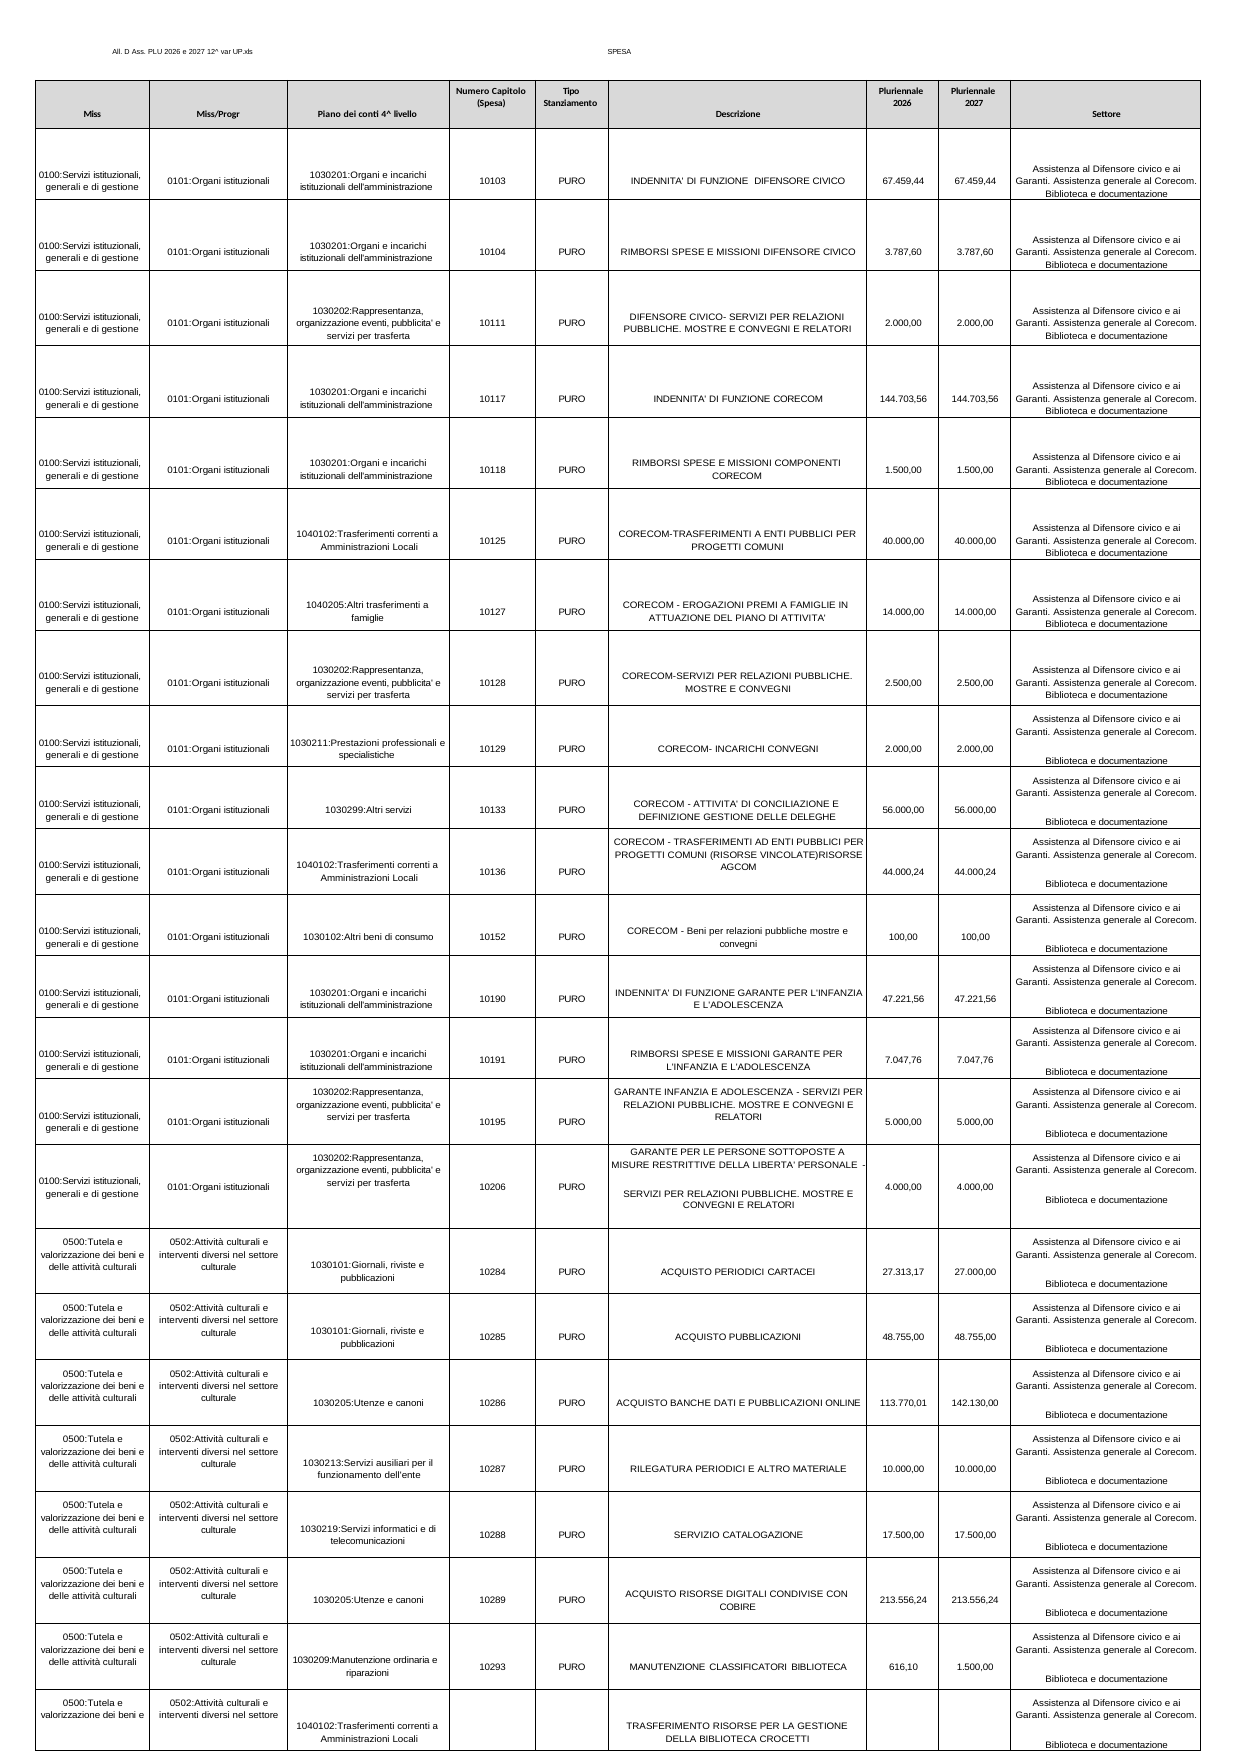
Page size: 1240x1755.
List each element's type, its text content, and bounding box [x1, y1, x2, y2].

table_cell 0502:Attività culturali e interventi diversi nel settore culturale [150, 1426, 287, 1491]
table_cell 0101:Organi istituzionali [150, 1145, 287, 1228]
table_cell PURO [536, 1294, 608, 1359]
table_cell 0100:Servizi istituzionali, generali e di gestione [36, 560, 149, 629]
table_cell 0502:Attività culturali e interventi diversi nel settore culturale [150, 1294, 287, 1359]
table_cell 10286 [450, 1360, 535, 1425]
table_cell Assistenza al Difensore civico e ai Garanti. Assistenza generale al Corecom. Biblioteca e documentazione [1011, 956, 1200, 1016]
table_cell 0100:Servizi istituzionali, generali e di gestione [36, 767, 149, 828]
table_cell 10206 [450, 1145, 535, 1228]
table_cell 47.221,56 [939, 956, 1010, 1016]
table_cell 0100:Servizi istituzionali, generali e di gestione [36, 1079, 149, 1143]
table_cell PURO [536, 1018, 608, 1078]
table_cell 17.500,00 [867, 1492, 938, 1557]
table_cell 0101:Organi istituzionali [150, 767, 287, 828]
table_cell 0502:Attività culturali e interventi diversi nel settore culturale [150, 1229, 287, 1293]
table_cell 1030209:Manutenzione ordinaria e riparazioni [288, 1624, 449, 1688]
table_cell 1030205:Utenze e canoni [288, 1558, 449, 1623]
table_cell Assistenza al Difensore civico e ai Garanti. Assistenza generale al Corecom. Biblioteca e documentazione [1011, 1018, 1200, 1078]
table_cell DIFENSORE CIVICO- SERVIZI PER RELAZIONI PUBBLICHE. MOSTRE E CONVEGNI E RELATORI [609, 271, 866, 345]
table_cell ACQUISTO PUBBLICAZIONI [609, 1294, 866, 1359]
table_cell 10.000,00 [867, 1426, 938, 1491]
table_cell 0101:Organi istituzionali [150, 1079, 287, 1143]
table_cell INDENNITA' DI FUNZIONE DIFENSORE CIVICO [609, 129, 866, 199]
table_cell RIMBORSI SPESE E MISSIONI DIFENSORE CIVICO [609, 200, 866, 270]
table_cell PURO [536, 1624, 608, 1688]
table_cell 4.000,00 [867, 1145, 938, 1228]
table_cell Assistenza al Difensore civico e ai Garanti. Assistenza generale al Corecom. Biblioteca e documentazione [1011, 1558, 1200, 1623]
table_cell PURO [536, 560, 608, 629]
table_cell CORECOM-SERVIZI PER RELAZIONI PUBBLICHE. MOSTRE E CONVEGNI [609, 631, 866, 705]
table_cell 14.000,00 [867, 560, 938, 629]
table_cell PURO [536, 1360, 608, 1425]
table_cell 0100:Servizi istituzionali, generali e di gestione [36, 895, 149, 955]
table_cell Assistenza al Difensore civico e ai Garanti. Assistenza generale al Corecom. Biblioteca e documentazione [1011, 1492, 1200, 1557]
table_cell Assistenza al Difensore civico e ai Garanti. Assistenza generale al Corecom. Biblioteca e documentazione [1011, 200, 1200, 270]
table_cell CORECOM- INCARICHI CONVEGNI [609, 706, 866, 766]
table_header Pluriennale 2027 [939, 81, 1010, 128]
table_cell 7.047,76 [867, 1018, 938, 1078]
table_cell PURO [536, 1558, 608, 1623]
table_cell 0100:Servizi istituzionali, generali e di gestione [36, 489, 149, 558]
table_cell 0100:Servizi istituzionali, generali e di gestione [36, 1145, 149, 1228]
table_cell 1.500,00 [939, 1624, 1010, 1688]
table_cell PURO [536, 1492, 608, 1557]
table_cell 2.000,00 [939, 271, 1010, 345]
table_cell 1030201:Organi e incarichi istituzionali dell'amministrazione [288, 1018, 449, 1078]
table_header Miss/Progr [150, 81, 287, 128]
table_cell 1040205:Altri trasferimenti a famiglie [288, 560, 449, 629]
table_cell INDENNITA' DI FUNZIONE CORECOM [609, 346, 866, 416]
table_cell [939, 1690, 1010, 1750]
table_cell 0500:Tutela e valorizzazione dei beni e delle attività culturali [36, 1492, 149, 1557]
table_cell PURO [536, 829, 608, 893]
table_cell 0101:Organi istituzionali [150, 271, 287, 345]
table_cell 0100:Servizi istituzionali, generali e di gestione [36, 706, 149, 766]
table_cell 1030202:Rappresentanza, organizzazione eventi, pubblicita' e servizi per trasferta [288, 1145, 449, 1228]
table_cell Assistenza al Difensore civico e ai Garanti. Assistenza generale al Corecom. Biblioteca e documentazione [1011, 706, 1200, 766]
table_cell 0101:Organi istituzionali [150, 706, 287, 766]
table_cell GARANTE INFANZIA E ADOLESCENZA - SERVIZI PER RELAZIONI PUBBLICHE. MOSTRE E CONVEGNI E RELATORI [609, 1079, 866, 1143]
table_cell 0101:Organi istituzionali [150, 489, 287, 558]
table_cell 0500:Tutela e valorizzazione dei beni e delle attività culturali [36, 1624, 149, 1688]
table_header Pluriennale 2026 [867, 81, 938, 128]
table_cell 40.000,00 [939, 489, 1010, 558]
table_cell 144.703,56 [867, 346, 938, 416]
table_cell 44.000,24 [939, 829, 1010, 893]
table_cell 10133 [450, 767, 535, 828]
table_cell ACQUISTO PERIODICI CARTACEI [609, 1229, 866, 1293]
table_cell 1030202:Rappresentanza, organizzazione eventi, pubblicita' e servizi per trasferta [288, 271, 449, 345]
table_cell 7.047,76 [939, 1018, 1010, 1078]
table_cell 47.221,56 [867, 956, 938, 1016]
table_cell 10285 [450, 1294, 535, 1359]
table_cell 1040102:Trasferimenti correnti a Amministrazioni Locali [288, 489, 449, 558]
table_cell 0100:Servizi istituzionali, generali e di gestione [36, 200, 149, 270]
table_cell 1.500,00 [939, 418, 1010, 487]
table_cell 1030101:Giornali, riviste e pubblicazioni [288, 1229, 449, 1293]
table_cell RIMBORSI SPESE E MISSIONI COMPONENTI CORECOM [609, 418, 866, 487]
table_cell PURO [536, 1229, 608, 1293]
table_cell 0100:Servizi istituzionali, generali e di gestione [36, 418, 149, 487]
table_cell 0101:Organi istituzionali [150, 895, 287, 955]
table_cell Assistenza al Difensore civico e ai Garanti. Assistenza generale al Corecom. Biblioteca e documentazione [1011, 1624, 1200, 1688]
table_cell 10284 [450, 1229, 535, 1293]
table_cell 0100:Servizi istituzionali, generali e di gestione [36, 631, 149, 705]
table_cell 1030201:Organi e incarichi istituzionali dell'amministrazione [288, 200, 449, 270]
table_cell 10128 [450, 631, 535, 705]
table_cell PURO [536, 767, 608, 828]
table_cell GARANTE PER LE PERSONE SOTTOPOSTE A MISURE RESTRITTIVE DELLA LIBERTA' PERSONALE - SERVIZI PER RELAZIONI PUBBLICHE. MOSTRE E CONVEGNI E RELATORI [609, 1145, 866, 1228]
table_cell 616,10 [867, 1624, 938, 1688]
table_cell 0101:Organi istituzionali [150, 129, 287, 199]
table_header Descrizione [609, 81, 866, 128]
table_cell 10117 [450, 346, 535, 416]
table_cell Assistenza al Difensore civico e ai Garanti. Assistenza generale al Corecom. Biblioteca e documentazione [1011, 1426, 1200, 1491]
table_cell 1030201:Organi e incarichi istituzionali dell'amministrazione [288, 956, 449, 1016]
table_cell CORECOM - ATTIVITA' DI CONCILIAZIONE E DEFINIZIONE GESTIONE DELLE DELEGHE [609, 767, 866, 828]
table_cell PURO [536, 1145, 608, 1228]
table_cell 17.500,00 [939, 1492, 1010, 1557]
table_cell PURO [536, 956, 608, 1016]
table_cell 0100:Servizi istituzionali, generali e di gestione [36, 829, 149, 893]
table_cell 0101:Organi istituzionali [150, 418, 287, 487]
table_cell Assistenza al Difensore civico e ai Garanti. Assistenza generale al Corecom. Biblioteca e documentazione [1011, 1690, 1200, 1750]
table_cell 0101:Organi istituzionali [150, 631, 287, 705]
table_cell 100,00 [867, 895, 938, 955]
table_cell 10129 [450, 706, 535, 766]
table_cell 10111 [450, 271, 535, 345]
table_cell 0101:Organi istituzionali [150, 346, 287, 416]
table_cell 0101:Organi istituzionali [150, 1018, 287, 1078]
table_cell PURO [536, 418, 608, 487]
table_cell 10287 [450, 1426, 535, 1491]
table_cell 1030201:Organi e incarichi istituzionali dell'amministrazione [288, 346, 449, 416]
table_cell 56.000,00 [867, 767, 938, 828]
table_cell 0100:Servizi istituzionali, generali e di gestione [36, 346, 149, 416]
table_cell CORECOM - EROGAZIONI PREMI A FAMIGLIE IN ATTUAZIONE DEL PIANO DI ATTIVITA' [609, 560, 866, 629]
table_cell 10118 [450, 418, 535, 487]
table_cell Assistenza al Difensore civico e ai Garanti. Assistenza generale al Corecom. Biblioteca e documentazione [1011, 418, 1200, 487]
table_cell 0502:Attività culturali e interventi diversi nel settore culturale [150, 1360, 287, 1425]
table_header Tipo Stanziamento [536, 81, 608, 128]
table_cell 2.500,00 [939, 631, 1010, 705]
table_cell 10136 [450, 829, 535, 893]
table_header Miss [36, 81, 149, 128]
table_cell 56.000,00 [939, 767, 1010, 828]
table_cell 2.000,00 [867, 271, 938, 345]
table_cell 1040102:Trasferimenti correnti a Amministrazioni Locali [288, 829, 449, 893]
table_cell 10125 [450, 489, 535, 558]
table_cell 144.703,56 [939, 346, 1010, 416]
table_cell Assistenza al Difensore civico e ai Garanti. Assistenza generale al Corecom. Biblioteca e documentazione [1011, 767, 1200, 828]
table_cell 0500:Tutela e valorizzazione dei beni e delle attività culturali [36, 1294, 149, 1359]
table_cell 10190 [450, 956, 535, 1016]
table_cell [450, 1690, 535, 1750]
table_cell Assistenza al Difensore civico e ai Garanti. Assistenza generale al Corecom. Biblioteca e documentazione [1011, 1145, 1200, 1228]
table_cell 40.000,00 [867, 489, 938, 558]
table_cell 0100:Servizi istituzionali, generali e di gestione [36, 271, 149, 345]
table_cell Assistenza al Difensore civico e ai Garanti. Assistenza generale al Corecom. Biblioteca e documentazione [1011, 829, 1200, 893]
table_cell 0502:Attività culturali e interventi diversi nel settore culturale [150, 1492, 287, 1557]
table_cell 0502:Attività culturali e interventi diversi nel settore [150, 1690, 287, 1750]
table_cell 2.000,00 [939, 706, 1010, 766]
table_cell 0100:Servizi istituzionali, generali e di gestione [36, 956, 149, 1016]
table_cell 1030101:Giornali, riviste e pubblicazioni [288, 1294, 449, 1359]
table_cell MANUTENZIONE CLASSIFICATORI BIBLIOTECA [609, 1624, 866, 1688]
table_cell 142.130,00 [939, 1360, 1010, 1425]
table_cell 48.755,00 [939, 1294, 1010, 1359]
table_cell 0500:Tutela e valorizzazione dei beni e [36, 1690, 149, 1750]
table_cell 1030211:Prestazioni professionali e specialistiche [288, 706, 449, 766]
table_cell 100,00 [939, 895, 1010, 955]
table_cell 27.313,17 [867, 1229, 938, 1293]
table_cell 0502:Attività culturali e interventi diversi nel settore culturale [150, 1558, 287, 1623]
table_cell 0100:Servizi istituzionali, generali e di gestione [36, 129, 149, 199]
table_cell 10289 [450, 1558, 535, 1623]
table_cell Assistenza al Difensore civico e ai Garanti. Assistenza generale al Corecom. Biblioteca e documentazione [1011, 129, 1200, 199]
table_cell CORECOM - Beni per relazioni pubbliche mostre e convegni [609, 895, 866, 955]
table_header Numero Capitolo (Spesa) [450, 81, 535, 128]
table_cell Assistenza al Difensore civico e ai Garanti. Assistenza generale al Corecom. Biblioteca e documentazione [1011, 560, 1200, 629]
table_cell 10293 [450, 1624, 535, 1688]
table_cell 10191 [450, 1018, 535, 1078]
table_cell 67.459,44 [939, 129, 1010, 199]
table_cell 67.459,44 [867, 129, 938, 199]
table_cell 4.000,00 [939, 1145, 1010, 1228]
table_cell Assistenza al Difensore civico e ai Garanti. Assistenza generale al Corecom. Biblioteca e documentazione [1011, 1294, 1200, 1359]
table_cell 48.755,00 [867, 1294, 938, 1359]
table_cell Assistenza al Difensore civico e ai Garanti. Assistenza generale al Corecom. Biblioteca e documentazione [1011, 1360, 1200, 1425]
table_cell 10288 [450, 1492, 535, 1557]
table_cell CORECOM-TRASFERIMENTI A ENTI PUBBLICI PER PROGETTI COMUNI [609, 489, 866, 558]
table_cell PURO [536, 1079, 608, 1143]
table_cell 213.556,24 [939, 1558, 1010, 1623]
table_cell 1030202:Rappresentanza, organizzazione eventi, pubblicita' e servizi per trasferta [288, 1079, 449, 1143]
table_cell PURO [536, 895, 608, 955]
table_cell PURO [536, 631, 608, 705]
table_cell 1030219:Servizi informatici e di telecomunicazioni [288, 1492, 449, 1557]
table_cell 5.000,00 [867, 1079, 938, 1143]
table_cell 0101:Organi istituzionali [150, 200, 287, 270]
table_cell 3.787,60 [939, 200, 1010, 270]
table_cell 2.000,00 [867, 706, 938, 766]
table_cell Assistenza al Difensore civico e ai Garanti. Assistenza generale al Corecom. Biblioteca e documentazione [1011, 489, 1200, 558]
table_cell 10127 [450, 560, 535, 629]
table_cell RIMBORSI SPESE E MISSIONI GARANTE PER L'INFANZIA E L'ADOLESCENZA [609, 1018, 866, 1078]
table_cell 0500:Tutela e valorizzazione dei beni e delle attività culturali [36, 1360, 149, 1425]
table_cell RILEGATURA PERIODICI E ALTRO MATERIALE [609, 1426, 866, 1491]
table_cell [536, 1690, 608, 1750]
table_cell Assistenza al Difensore civico e ai Garanti. Assistenza generale al Corecom. Biblioteca e documentazione [1011, 271, 1200, 345]
table_cell 1030201:Organi e incarichi istituzionali dell'amministrazione [288, 129, 449, 199]
table_header Settore [1011, 81, 1200, 128]
table_cell Assistenza al Difensore civico e ai Garanti. Assistenza generale al Corecom. Biblioteca e documentazione [1011, 631, 1200, 705]
table_cell 0500:Tutela e valorizzazione dei beni e delle attività culturali [36, 1229, 149, 1293]
table_cell 5.000,00 [939, 1079, 1010, 1143]
table_cell 1030299:Altri servizi [288, 767, 449, 828]
table_cell 10103 [450, 129, 535, 199]
table_cell [867, 1690, 938, 1750]
table_cell Assistenza al Difensore civico e ai Garanti. Assistenza generale al Corecom. Biblioteca e documentazione [1011, 895, 1200, 955]
table_cell INDENNITA' DI FUNZIONE GARANTE PER L'INFANZIA E L'ADOLESCENZA [609, 956, 866, 1016]
table_cell 2.500,00 [867, 631, 938, 705]
table_cell 10.000,00 [939, 1426, 1010, 1491]
table_cell Assistenza al Difensore civico e ai Garanti. Assistenza generale al Corecom. Biblioteca e documentazione [1011, 1079, 1200, 1143]
table_cell 44.000,24 [867, 829, 938, 893]
table_cell ACQUISTO RISORSE DIGITALI CONDIVISE CON COBIRE [609, 1558, 866, 1623]
table_cell 1030202:Rappresentanza, organizzazione eventi, pubblicita' e servizi per trasferta [288, 631, 449, 705]
table_cell Assistenza al Difensore civico e ai Garanti. Assistenza generale al Corecom. Biblioteca e documentazione [1011, 346, 1200, 416]
table_cell 0101:Organi istituzionali [150, 829, 287, 893]
table_cell 14.000,00 [939, 560, 1010, 629]
table_cell PURO [536, 129, 608, 199]
table_cell 10152 [450, 895, 535, 955]
table_cell 0101:Organi istituzionali [150, 560, 287, 629]
table_cell 0101:Organi istituzionali [150, 956, 287, 1016]
table_header Piano dei conti 4^ livello [288, 81, 449, 128]
table_cell PURO [536, 489, 608, 558]
table_cell 1040102:Trasferimenti correnti a Amministrazioni Locali [288, 1690, 449, 1750]
table_cell PURO [536, 200, 608, 270]
table_cell 113.770,01 [867, 1360, 938, 1425]
table_cell 213.556,24 [867, 1558, 938, 1623]
table_cell PURO [536, 1426, 608, 1491]
table_cell 10104 [450, 200, 535, 270]
table_cell SERVIZIO CATALOGAZIONE [609, 1492, 866, 1557]
table_cell 1030102:Altri beni di consumo [288, 895, 449, 955]
table_cell 1030201:Organi e incarichi istituzionali dell'amministrazione [288, 418, 449, 487]
table_cell CORECOM - TRASFERIMENTI AD ENTI PUBBLICI PER PROGETTI COMUNI (RISORSE VINCOLATE)RISORSE AGCOM [609, 829, 866, 893]
table_cell 1030213:Servizi ausiliari per il funzionamento dell'ente [288, 1426, 449, 1491]
table_cell 0500:Tutela e valorizzazione dei beni e delle attività culturali [36, 1426, 149, 1491]
table_cell PURO [536, 271, 608, 345]
table_cell 10195 [450, 1079, 535, 1143]
table_cell 3.787,60 [867, 200, 938, 270]
table_cell TRASFERIMENTO RISORSE PER LA GESTIONE DELLA BIBLIOTECA CROCETTI [609, 1690, 866, 1750]
table_cell 1030205:Utenze e canoni [288, 1360, 449, 1425]
table_cell PURO [536, 346, 608, 416]
table_cell PURO [536, 706, 608, 766]
table_cell 0502:Attività culturali e interventi diversi nel settore culturale [150, 1624, 287, 1688]
table_cell 0500:Tutela e valorizzazione dei beni e delle attività culturali [36, 1558, 149, 1623]
table_cell Assistenza al Difensore civico e ai Garanti. Assistenza generale al Corecom. Biblioteca e documentazione [1011, 1229, 1200, 1293]
table_cell 1.500,00 [867, 418, 938, 487]
table_cell 27.000,00 [939, 1229, 1010, 1293]
table_cell 0100:Servizi istituzionali, generali e di gestione [36, 1018, 149, 1078]
table_cell ACQUISTO BANCHE DATI E PUBBLICAZIONI ONLINE [609, 1360, 866, 1425]
